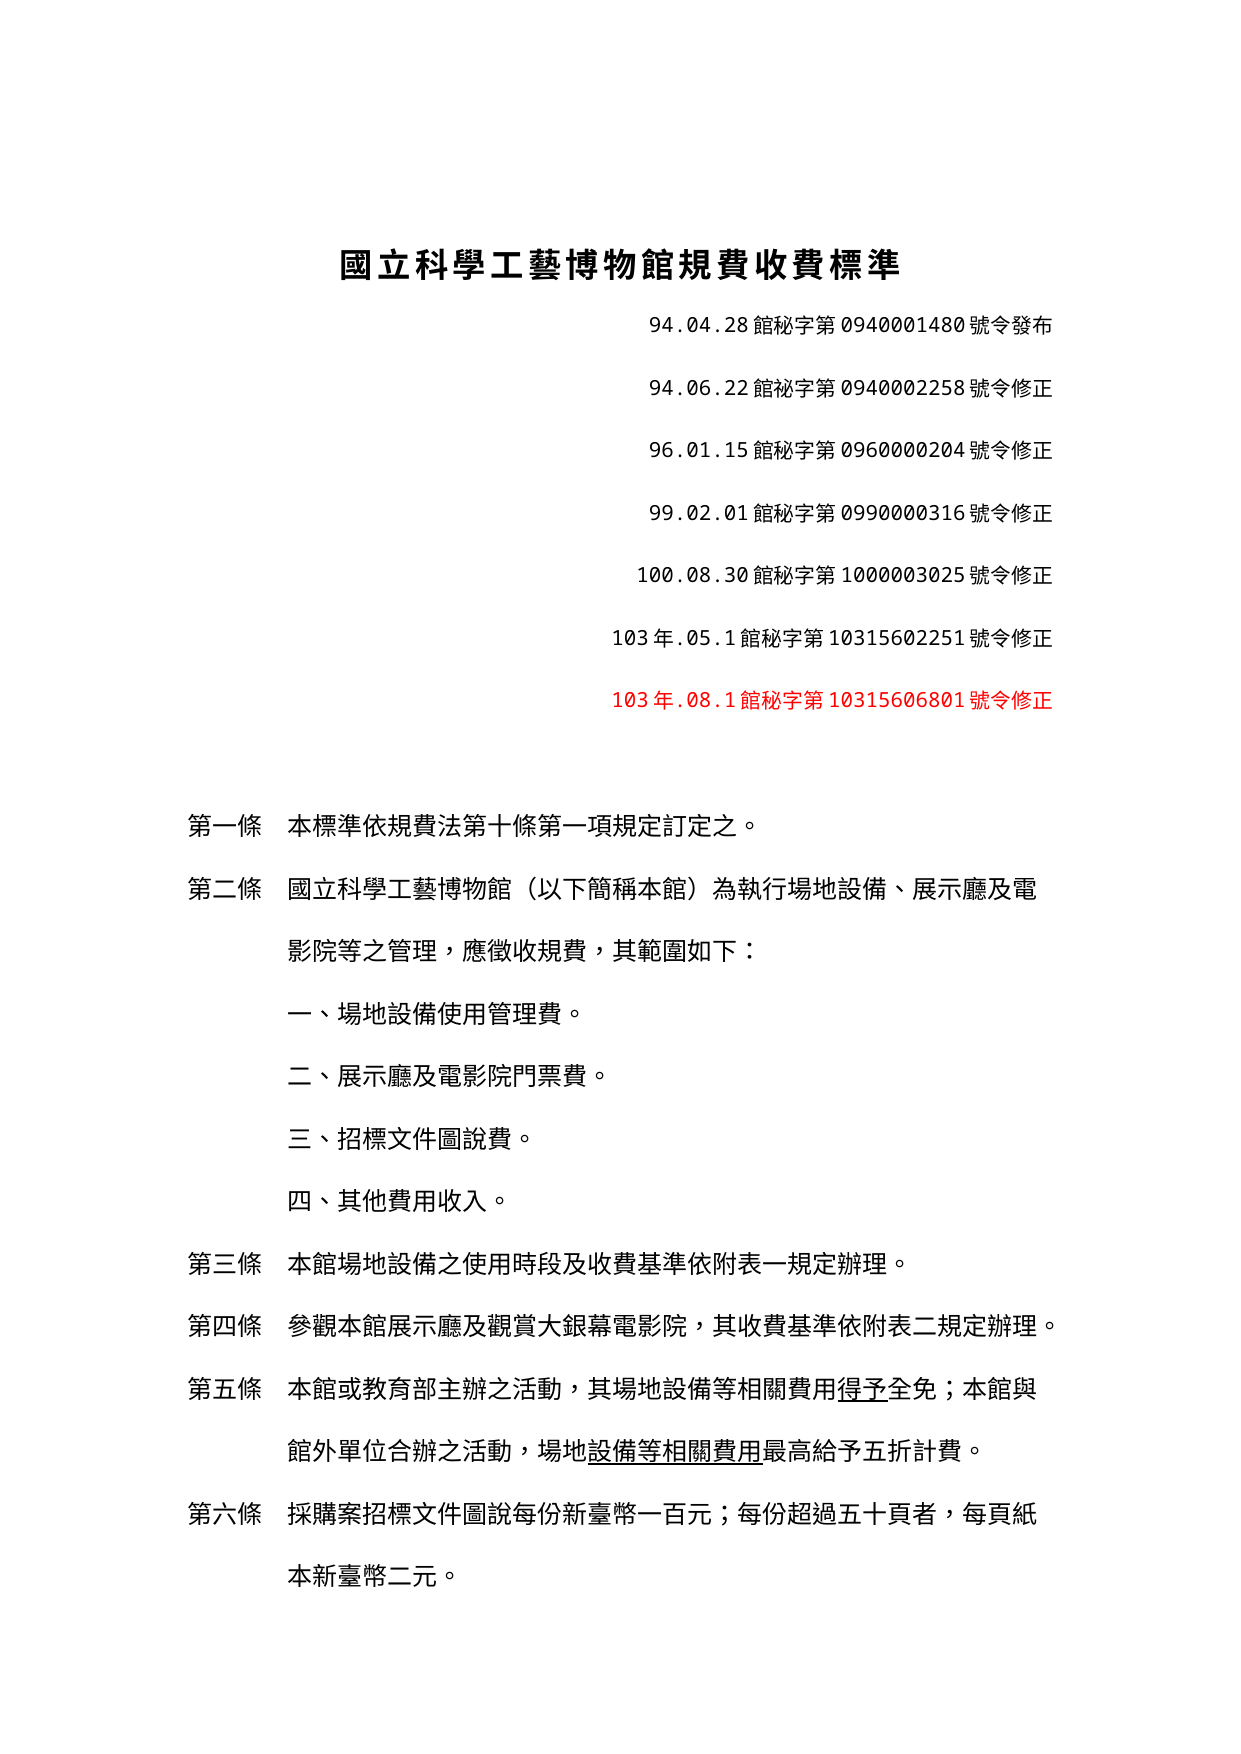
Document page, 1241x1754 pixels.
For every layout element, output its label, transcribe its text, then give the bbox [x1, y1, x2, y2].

text 第二條 國立科學工藝博物館（以下簡稱本館）為執行場地設備、展示廳及電影院等之管理，應徵收規費，其範圍如下： [187, 846, 1053, 971]
text 96.01.15館秘字第0960000204號令修正 [187, 408, 1053, 471]
text 第三條 本館場地設備之使用時段及收費基準依附表一規定辦理。 [187, 1221, 1053, 1283]
text 第五條 本館或教育部主辦之活動，其場地設備等相關費用得予全免；本館與館外單位合辦之活動，場地設備等相關費用最高給予五折計費。 [187, 1346, 1053, 1471]
text 一、場地設備使用管理費。 [287, 971, 1053, 1033]
text 94.04.28館秘字第0940001480號令發布 [187, 283, 1053, 346]
text 二、展示廳及電影院門票費。 [287, 1033, 1053, 1096]
text 103年.05.1館秘字第10315602251號令修正 [187, 596, 1053, 658]
text 第四條 參觀本館展示廳及觀賞大銀幕電影院，其收費基準依附表二規定辦理。 [187, 1283, 1053, 1346]
text 103年.08.1館秘字第10315606801號令修正 [187, 658, 1053, 721]
text 四、其他費用收入。 [287, 1158, 1053, 1221]
text 第六條 採購案招標文件圖說每份新臺幣一百元；每份超過五十頁者，每頁紙本新臺幣二元。 [187, 1471, 1053, 1596]
text 國立科學工藝博物館規費收費標準 [187, 221, 1053, 283]
text 94.06.22館祕字第0940002258號令修正 [187, 346, 1053, 408]
text 第一條 本標準依規費法第十條第一項規定訂定之。 [187, 783, 1053, 846]
text 99.02.01館秘字第0990000316號令修正 [187, 471, 1053, 533]
text 三、招標文件圖說費。 [287, 1096, 1053, 1158]
text 100.08.30館秘字第1000003025號令修正 [187, 533, 1053, 596]
